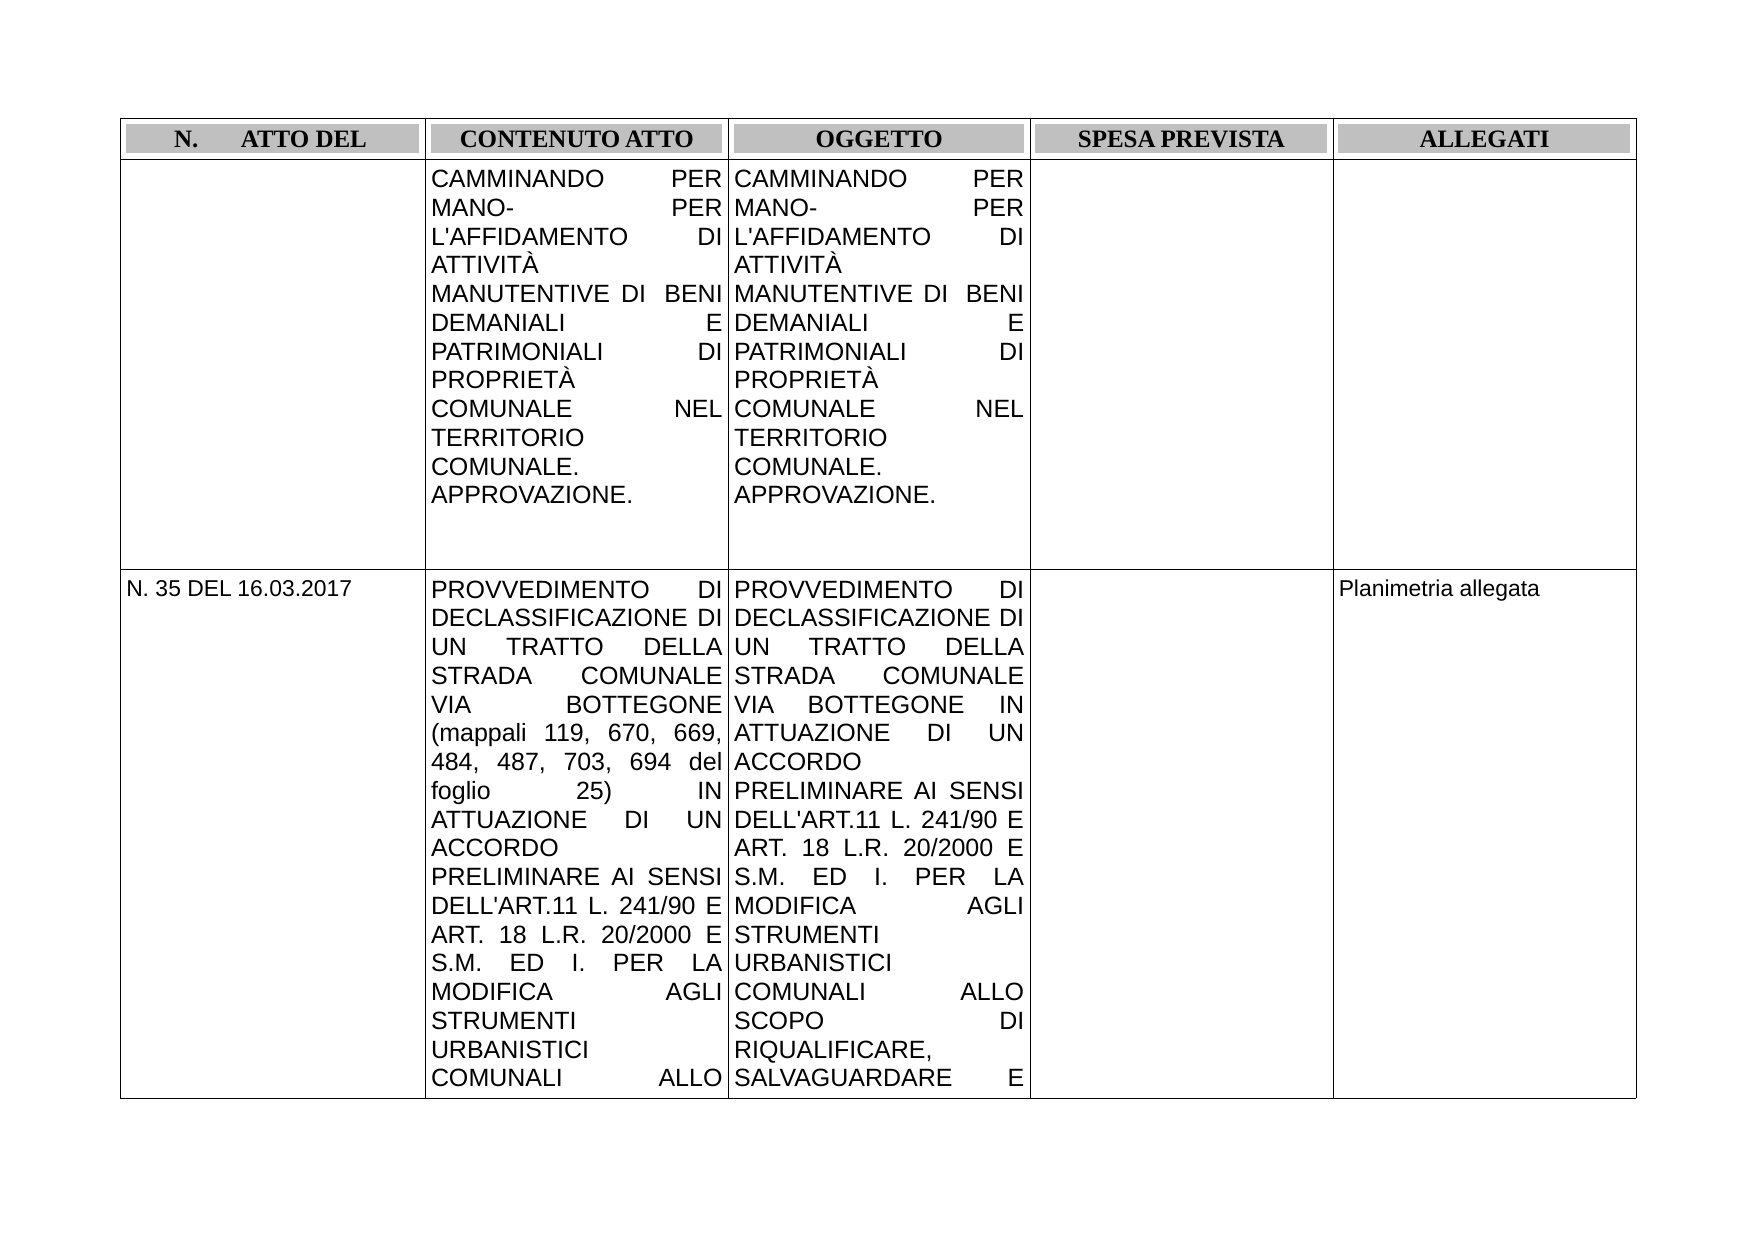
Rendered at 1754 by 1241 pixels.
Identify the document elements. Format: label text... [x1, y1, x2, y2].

table_cell [1334, 160, 1636, 569]
table_cell [1031, 570, 1333, 1098]
table_cell - CAMMINANDO PER MANO- PER L'AFFIDAMENTO DI ATTIVITÀ MANUTENTIVE DI BENI DEMANIALI E PATRIMONIALI DI PROPRIETÀ COMUNALE NEL TERRITORIO COMUNALE. APPROVAZIONE. [426, 160, 728, 569]
table_cell N. 35 DEL 16.03.2017 [121, 570, 425, 1098]
table_header N. ATTO DEL [121, 119, 425, 158]
table_cell [121, 160, 425, 569]
table_cell PROVVEDIMENTO DI DECLASSIFICAZIONE DI UN TRATTO DELLA STRADA COMUNALE VIA BOTTEGONE (mappali 119, 670, 669, 484, 487, 703, 694 del foglio 25) IN ATTUAZIONE DI UN ACCORDO PRELIMINARE AI SENSI DELL'ART.11 L. 241/90 E ART. 18 L.R. 20/2000 E S.M. ED I. PER LA MODIFICA AGLI STRUMENTI URBANISTICI COMUNALI ALLO [426, 570, 728, 1098]
table_header ALLEGATI [1334, 119, 1636, 158]
table_header CONTENUTO ATTO [426, 119, 728, 158]
table_header SPESA PREVISTA [1031, 119, 1333, 158]
table_cell - CAMMINANDO PER MANO- PER L'AFFIDAMENTO DI ATTIVITÀ MANUTENTIVE DI BENI DEMANIALI E PATRIMONIALI DI PROPRIETÀ COMUNALE NEL TERRITORIO COMUNALE. APPROVAZIONE. [729, 160, 1030, 569]
table_header OGGETTO [729, 119, 1030, 158]
table_cell [1031, 160, 1333, 569]
table_cell Planimetria allegata [1334, 570, 1636, 1098]
table_cell PROVVEDIMENTO DI DECLASSIFICAZIONE DI UN TRATTO DELLA STRADA COMUNALE VIA BOTTEGONE IN ATTUAZIONE DI UN ACCORDO PRELIMINARE AI SENSI DELL'ART.11 L. 241/90 E ART. 18 L.R. 20/2000 E S.M. ED I. PER LA MODIFICA AGLI STRUMENTI URBANISTICI COMUNALI ALLO SCOPO DI RIQUALIFICARE, SALVAGUARDARE E [729, 570, 1030, 1098]
